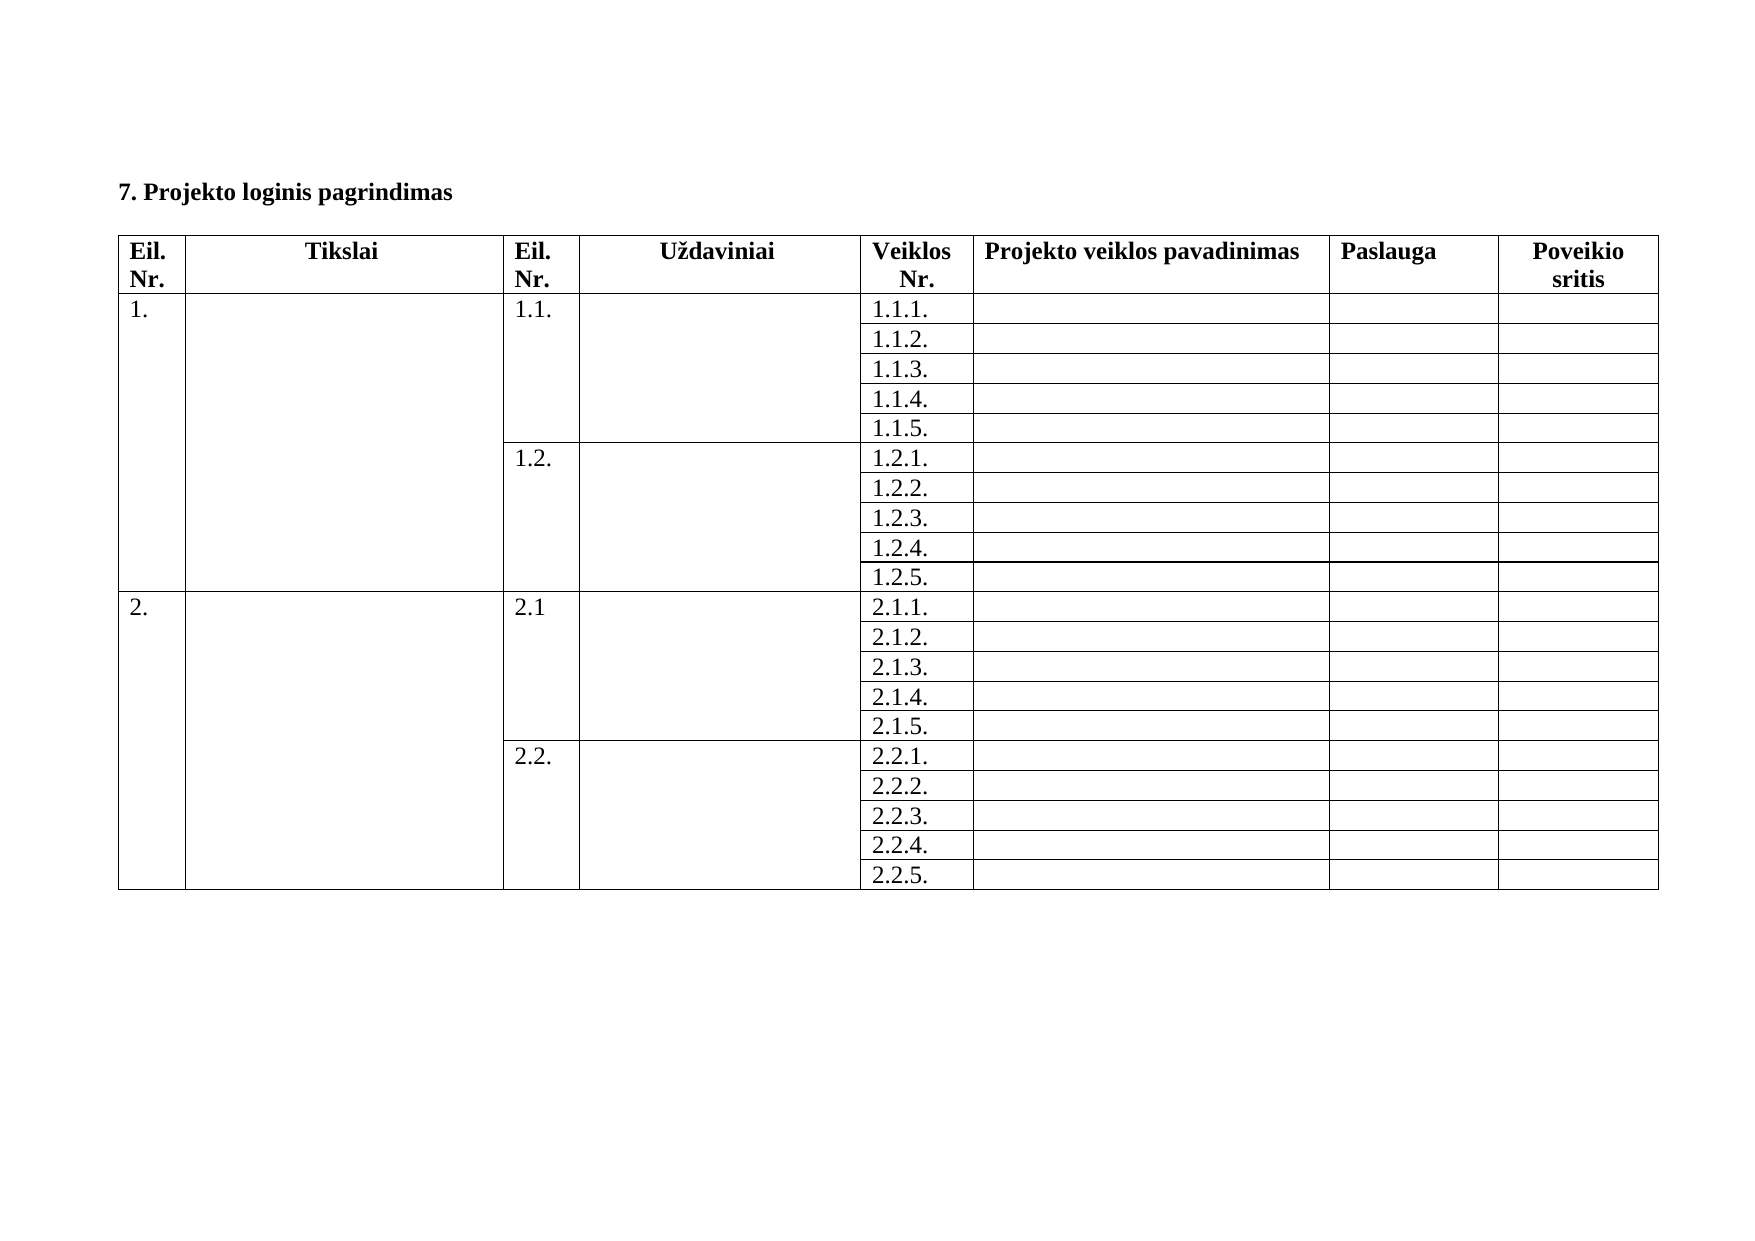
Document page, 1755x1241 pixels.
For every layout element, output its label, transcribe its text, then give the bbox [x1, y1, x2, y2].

table_cell [974, 771, 1329, 800]
table_cell 1. [119, 294, 185, 591]
table_cell 1.2.5. [861, 563, 973, 591]
table_cell [974, 860, 1329, 889]
table_cell [1330, 414, 1498, 442]
table_cell [1499, 622, 1658, 651]
table_header Uždaviniai [580, 236, 860, 293]
table_cell [1330, 384, 1498, 412]
table_cell [974, 652, 1329, 681]
table_cell 2.2.5. [861, 860, 973, 889]
table_cell 1.1.2. [861, 324, 973, 353]
table_cell [1330, 711, 1498, 740]
table_cell 2.2. [504, 741, 579, 889]
table_cell [1499, 741, 1658, 770]
table_cell 2.1.5. [861, 711, 973, 740]
table_cell 2.1.4. [861, 682, 973, 710]
table_cell [1499, 294, 1658, 323]
table_cell 2.2.3. [861, 801, 973, 829]
table_cell [974, 741, 1329, 770]
table_cell [1499, 860, 1658, 889]
table_cell [1499, 533, 1658, 561]
table_cell [1499, 831, 1658, 859]
table_cell [1499, 592, 1658, 621]
table_cell 2.1.1. [861, 592, 973, 621]
table_cell [1499, 473, 1658, 502]
table_cell [1499, 771, 1658, 800]
table_cell [1330, 503, 1498, 532]
table_cell 1.2. [504, 443, 579, 591]
table_cell [1330, 443, 1498, 472]
table_cell [974, 414, 1329, 442]
table_cell [580, 592, 860, 740]
table_cell 1.2.4. [861, 533, 973, 561]
table_cell [974, 354, 1329, 383]
table_cell [974, 682, 1329, 710]
table_cell [1499, 801, 1658, 829]
table_cell 1.1.3. [861, 354, 973, 383]
table_cell [1499, 711, 1658, 740]
table_cell 1.1.1. [861, 294, 973, 323]
table_cell 1.2.3. [861, 503, 973, 532]
table_cell [1330, 741, 1498, 770]
table_cell 1.1. [504, 294, 579, 442]
table_cell 1.1.4. [861, 384, 973, 412]
table_header Poveikio sritis [1499, 236, 1658, 293]
table_cell 2. [119, 592, 185, 889]
table_cell [974, 711, 1329, 740]
table_header Paslauga [1330, 236, 1498, 293]
table_cell [1499, 384, 1658, 412]
table_cell [974, 324, 1329, 353]
table_cell [1499, 414, 1658, 442]
table_cell 1.2.2. [861, 473, 973, 502]
table_cell 1.1.5. [861, 414, 973, 442]
table_cell [974, 473, 1329, 502]
table_cell 2.1 [504, 592, 579, 740]
table_cell 2.2.2. [861, 771, 973, 800]
table_cell [1330, 294, 1498, 323]
table_cell [1499, 503, 1658, 532]
table_cell [974, 801, 1329, 829]
table_cell 2.1.2. [861, 622, 973, 651]
table_cell [1330, 831, 1498, 859]
table_cell [974, 384, 1329, 412]
table_cell [1499, 443, 1658, 472]
table_cell [1499, 324, 1658, 353]
table_cell [1499, 563, 1658, 591]
table_cell 2.2.1. [861, 741, 973, 770]
table_cell [1330, 652, 1498, 681]
table_cell [1499, 652, 1658, 681]
table_cell [974, 503, 1329, 532]
table_cell [1330, 860, 1498, 889]
table_cell [1330, 622, 1498, 651]
table_cell [974, 622, 1329, 651]
table_cell [1330, 563, 1498, 591]
table_cell [580, 443, 860, 591]
table_header Eil. Nr. [504, 236, 579, 293]
table_cell [1330, 533, 1498, 561]
table_cell 1.2.1. [861, 443, 973, 472]
table_header Eil. Nr. [119, 236, 185, 293]
table_header Projekto veiklos pavadinimas [974, 236, 1329, 293]
table_cell [974, 533, 1329, 561]
table_cell [580, 741, 860, 889]
table_cell [1499, 682, 1658, 710]
table_cell [974, 831, 1329, 859]
text 7. Projekto loginis pagrindimas [118, 177, 1636, 206]
table_header Tikslai [186, 236, 503, 293]
table_cell [186, 592, 503, 889]
table_cell [974, 443, 1329, 472]
table_cell [1330, 771, 1498, 800]
table_cell [974, 563, 1329, 591]
table_cell [1330, 324, 1498, 353]
table_cell [1330, 592, 1498, 621]
table_cell [186, 294, 503, 591]
table_cell [1330, 801, 1498, 829]
table_cell 2.1.3. [861, 652, 973, 681]
table_cell [580, 294, 860, 442]
table_cell [974, 294, 1329, 323]
table_cell [1499, 354, 1658, 383]
table_cell [1330, 682, 1498, 710]
table_cell 2.2.4. [861, 831, 973, 859]
table_cell [1330, 473, 1498, 502]
table_cell [974, 592, 1329, 621]
table_header Veiklos Nr. [861, 236, 973, 293]
table_cell [1330, 354, 1498, 383]
